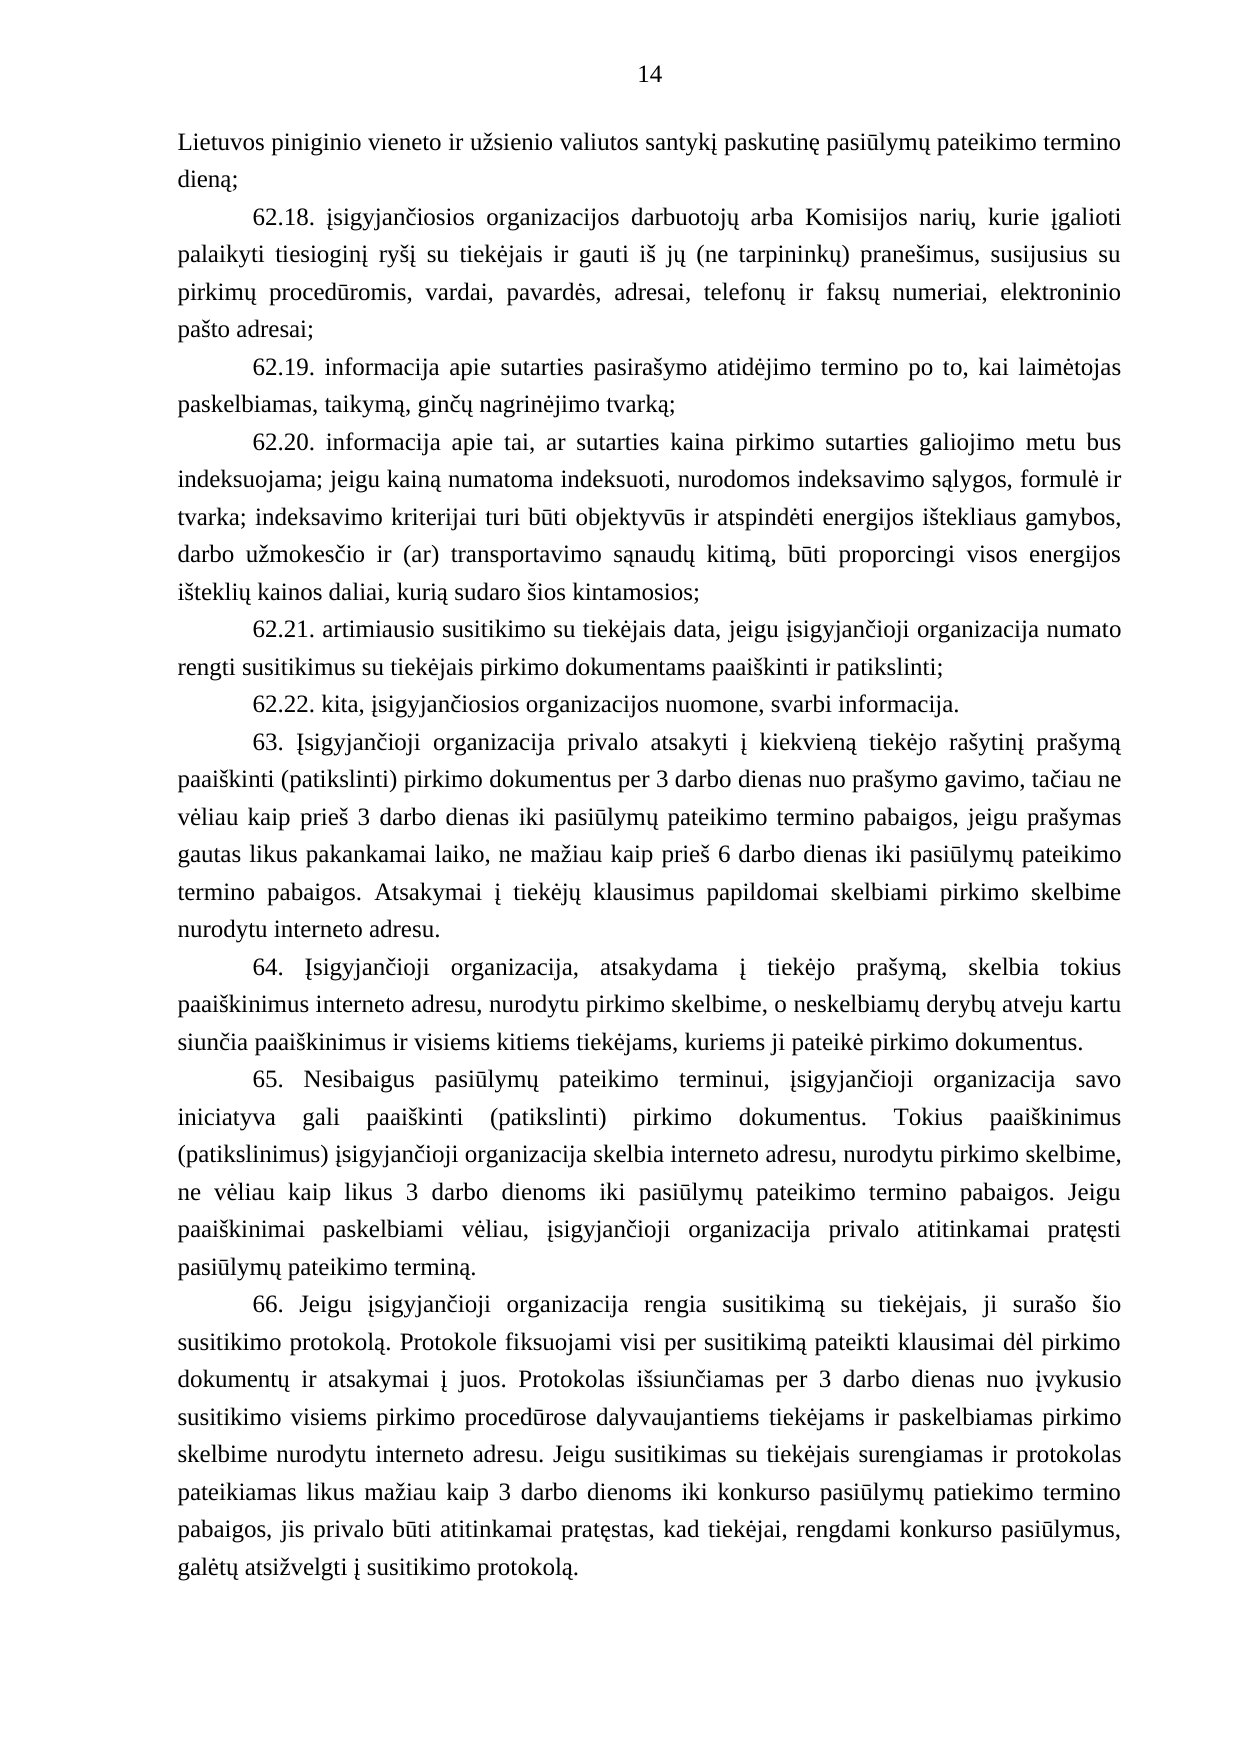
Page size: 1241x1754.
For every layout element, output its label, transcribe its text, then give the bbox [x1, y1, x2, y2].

text 66. Jeigu įsigyjančioji organizacija rengia susitikimą su tiekėjais, ji surašo šio susitikimo protokolą. Protokole fiksuojami visi per susitikimą pateikti klausimai dėl pirkimo dokumentų ir atsakymai į juos. Protokolas išsiunčiamas per 3 darbo dienas nuo įvykusio susitikimo visiems pirkimo procedūrose dalyvaujantiems tiekėjams ir paskelbiamas pirkimo skelbime nurodytu interneto adresu. Jeigu susitikimas su tiekėjais surengiamas ir protokolas pateikiamas likus mažiau kaip 3 darbo dienoms iki konkurso pasiūlymų patiekimo termino pabaigos, jis privalo būti atitinkamai pratęstas, kad tiekėjai, rengdami konkurso pasiūlymus, galėtų atsižvelgti į susitikimo protokolą. [177, 1281, 1122, 1581]
text 62.18. įsigyjančiosios organizacijos darbuotojų arba Komisijos narių, kurie įgalioti palaikyti tiesioginį ryšį su tiekėjais ir gauti iš jų (ne tarpininkų) pranešimus, susijusius su pirkimų procedūromis, vardai, pavardės, adresai, telefonų ir faksų numeriai, elektroninio pašto adresai; [177, 193, 1122, 343]
text 65. Nesibaigus pasiūlymų pateikimo terminui, įsigyjančioji organizacija savo iniciatyva gali paaiškinti (patikslinti) pirkimo dokumentus. Tokius paaiškinimus (patikslinimus) įsigyjančioji organizacija skelbia interneto adresu, nurodytu pirkimo skelbime, ne vėliau kaip likus 3 darbo dienoms iki pasiūlymų pateikimo termino pabaigos. Jeigu paaiškinimai paskelbiami vėliau, įsigyjančioji organizacija privalo atitinkamai pratęsti pasiūlymų pateikimo terminą. [177, 1056, 1122, 1281]
text 64. Įsigyjančioji organizacija, atsakydama į tiekėjo prašymą, skelbia tokius paaiškinimus interneto adresu, nurodytu pirkimo skelbime, o neskelbiamų derybų atveju kartu siunčia paaiškinimus ir visiems kitiems tiekėjams, kuriems ji pateikė pirkimo dokumentus. [177, 943, 1122, 1056]
text Lietuvos piniginio vieneto ir užsienio valiutos santykį paskutinę pasiūlymų pateikimo termino dieną; [177, 118, 1122, 193]
text 62.19. informacija apie sutarties pasirašymo atidėjimo termino po to, kai laimėtojas paskelbiamas, taikymą, ginčų nagrinėjimo tvarką; [177, 343, 1122, 418]
text 63. Įsigyjančioji organizacija privalo atsakyti į kiekvieną tiekėjo rašytinį prašymą paaiškinti (patikslinti) pirkimo dokumentus per 3 darbo dienas nuo prašymo gavimo, tačiau ne vėliau kaip prieš 3 darbo dienas iki pasiūlymų pateikimo termino pabaigos, jeigu prašymas gautas likus pakankamai laiko, ne mažiau kaip prieš 6 darbo dienas iki pasiūlymų pateikimo termino pabaigos. Atsakymai į tiekėjų klausimus papildomai skelbiami pirkimo skelbime nurodytu interneto adresu. [177, 718, 1122, 943]
text 62.22. kita, įsigyjančiosios organizacijos nuomone, svarbi informacija. [177, 681, 1122, 718]
text 62.21. artimiausio susitikimo su tiekėjais data, jeigu įsigyjančioji organizacija numato rengti susitikimus su tiekėjais pirkimo dokumentams paaiškinti ir patikslinti; [177, 606, 1122, 681]
text 62.20. informacija apie tai, ar sutarties kaina pirkimo sutarties galiojimo metu bus indeksuojama; jeigu kainą numatoma indeksuoti, nurodomos indeksavimo sąlygos, formulė ir tvarka; indeksavimo kriterijai turi būti objektyvūs ir atspindėti energijos ištekliaus gamybos, darbo užmokesčio ir (ar) transportavimo sąnaudų kitimą, būti proporcingi visos energijos išteklių kainos daliai, kurią sudaro šios kintamosios; [177, 418, 1122, 606]
